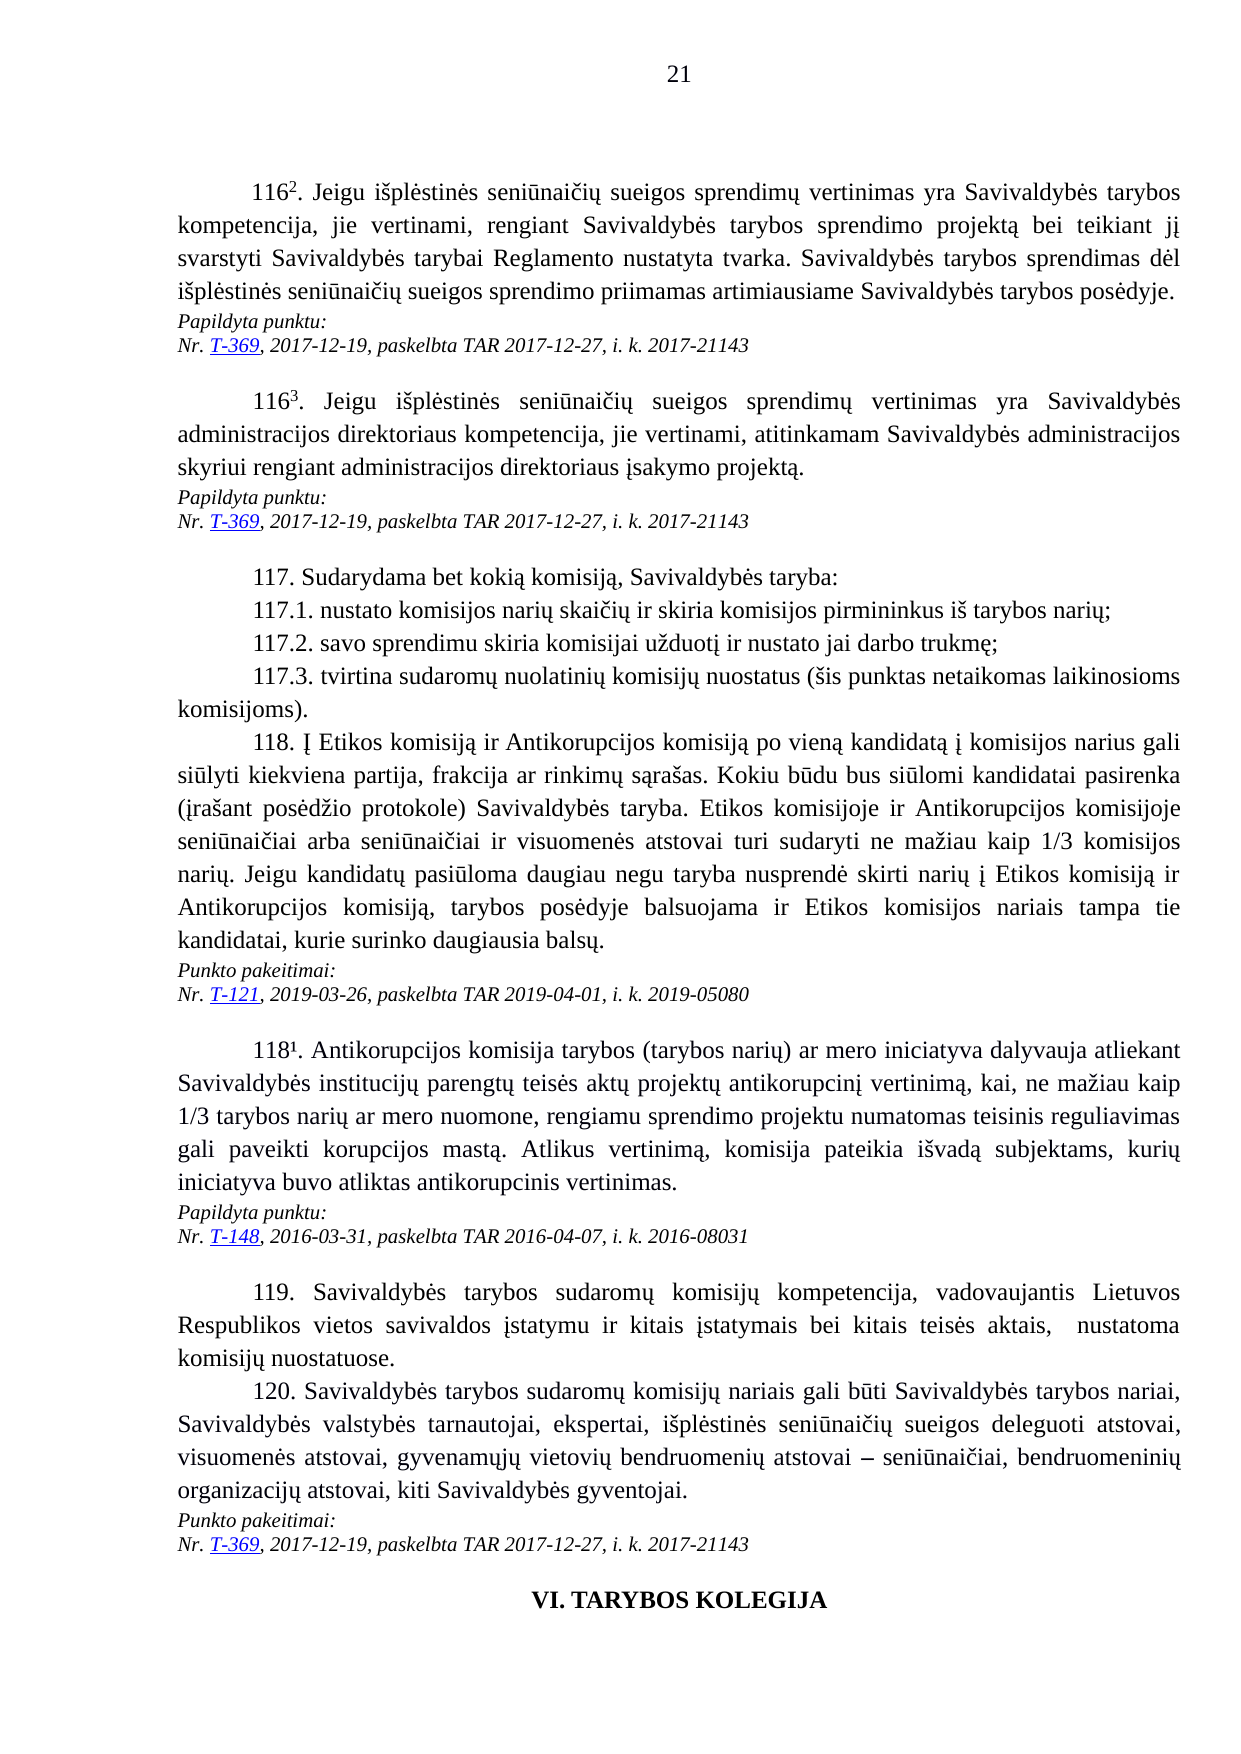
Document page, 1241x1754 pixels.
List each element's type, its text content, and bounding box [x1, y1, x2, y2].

text Punkto pakeitimai: [177, 1508, 1181, 1532]
text 117.2. savo sprendimu skiria komisijai užduotį ir nustato jai darbo trukmę; [177, 628, 1181, 657]
text Nr. T-369, 2017-12-19, paskelbta TAR 2017-12-27, i. k. 2017-21143 [177, 1532, 1181, 1556]
text Papildyta punktu: [177, 1200, 1181, 1224]
text 118. Į Etikos komisiją ir Antikorupcijos komisiją po vieną kandidatą į komisijos narius gali siūlyti kiekviena partija, frakcija ar rinkimų sąrašas. Kokiu būdu bus siūlomi kandidatai pasirenka (įrašant posėdžio protokole) Savivaldybės taryba. Etikos komisijoje ir Antikorupcijos komisijoje seniūnaičiai arba seniūnaičiai ir visuomenės atstovai turi sudaryti ne mažiau kaip 1/3 komisijos narių. Jeigu kandidatų pasiūloma daugiau negu taryba nusprendė skirti narių į Etikos komisiją ir Antikorupcijos komisiją, tarybos posėdyje balsuojama ir Etikos komisijos nariais tampa tie kandidatai, kurie surinko daugiausia balsų. [177, 727, 1181, 954]
text 1163. Jeigu išplėstinės seniūnaičių sueigos sprendimų vertinimas yra Savivaldybės administracijos direktoriaus kompetencija, jie vertinami, atitinkamam Savivaldybės administracijos skyriui rengiant administracijos direktoriaus įsakymo projektą. [177, 386, 1181, 481]
text Papildyta punktu: [177, 309, 1181, 333]
text 118¹. Antikorupcijos komisija tarybos (tarybos narių) ar mero iniciatyva dalyvauja atliekant Savivaldybės institucijų parengtų teisės aktų projektų antikorupcinį vertinimą, kai, ne mažiau kaip 1/3 tarybos narių ar mero nuomone, rengiamu sprendimo projektu numatomas teisinis reguliavimas gali paveikti korupcijos mastą. Atlikus vertinimą, komisija pateikia išvadą subjektams, kurių iniciatyva buvo atliktas antikorupcinis vertinimas. [177, 1035, 1181, 1196]
text 119. Savivaldybės tarybos sudaromų komisijų kompetencija, vadovaujantis Lietuvos Respublikos vietos savivaldos įstatymu ir kitais įstatymais bei kitais teisės aktais, nustatoma komisijų nuostatuose. [177, 1277, 1181, 1372]
text VI. TARYBOS KOLEGIJA [177, 1585, 1181, 1614]
text 117.1. nustato komisijos narių skaičių ir skiria komisijos pirmininkus iš tarybos narių; [177, 595, 1181, 624]
text Nr. T-148, 2016-03-31, paskelbta TAR 2016-04-07, i. k. 2016-08031 [177, 1224, 1181, 1248]
text 117. Sudarydama bet kokią komisiją, Savivaldybės taryba: [177, 562, 1181, 591]
text Papildyta punktu: [177, 485, 1181, 509]
text Nr. T-369, 2017-12-19, paskelbta TAR 2017-12-27, i. k. 2017-21143 [177, 333, 1181, 357]
text Nr. T-369, 2017-12-19, paskelbta TAR 2017-12-27, i. k. 2017-21143 [177, 509, 1181, 533]
text 1162. Jeigu išplėstinės seniūnaičių sueigos sprendimų vertinimas yra Savivaldybės tarybos kompetencija, jie vertinami, rengiant Savivaldybės tarybos sprendimo projektą bei teikiant jį svarstyti Savivaldybės tarybai Reglamento nustatyta tvarka. Savivaldybės tarybos sprendimas dėl išplėstinės seniūnaičių sueigos sprendimo priimamas artimiausiame Savivaldybės tarybos posėdyje. [177, 177, 1181, 305]
text Punkto pakeitimai: [177, 958, 1181, 982]
text 117.3. tvirtina sudaromų nuolatinių komisijų nuostatus (šis punktas netaikomas laikinosioms komisijoms). [177, 661, 1181, 723]
text 120. Savivaldybės tarybos sudaromų komisijų nariais gali būti Savivaldybės tarybos nariai, Savivaldybės valstybės tarnautojai, ekspertai, išplėstinės seniūnaičių sueigos deleguoti atstovai, visuomenės atstovai, gyvenamųjų vietovių bendruomenių atstovai – seniūnaičiai, bendruomeninių organizacijų atstovai, kiti Savivaldybės gyventojai. [177, 1376, 1181, 1504]
text Nr. T-121, 2019-03-26, paskelbta TAR 2019-04-01, i. k. 2019-05080 [177, 982, 1181, 1006]
